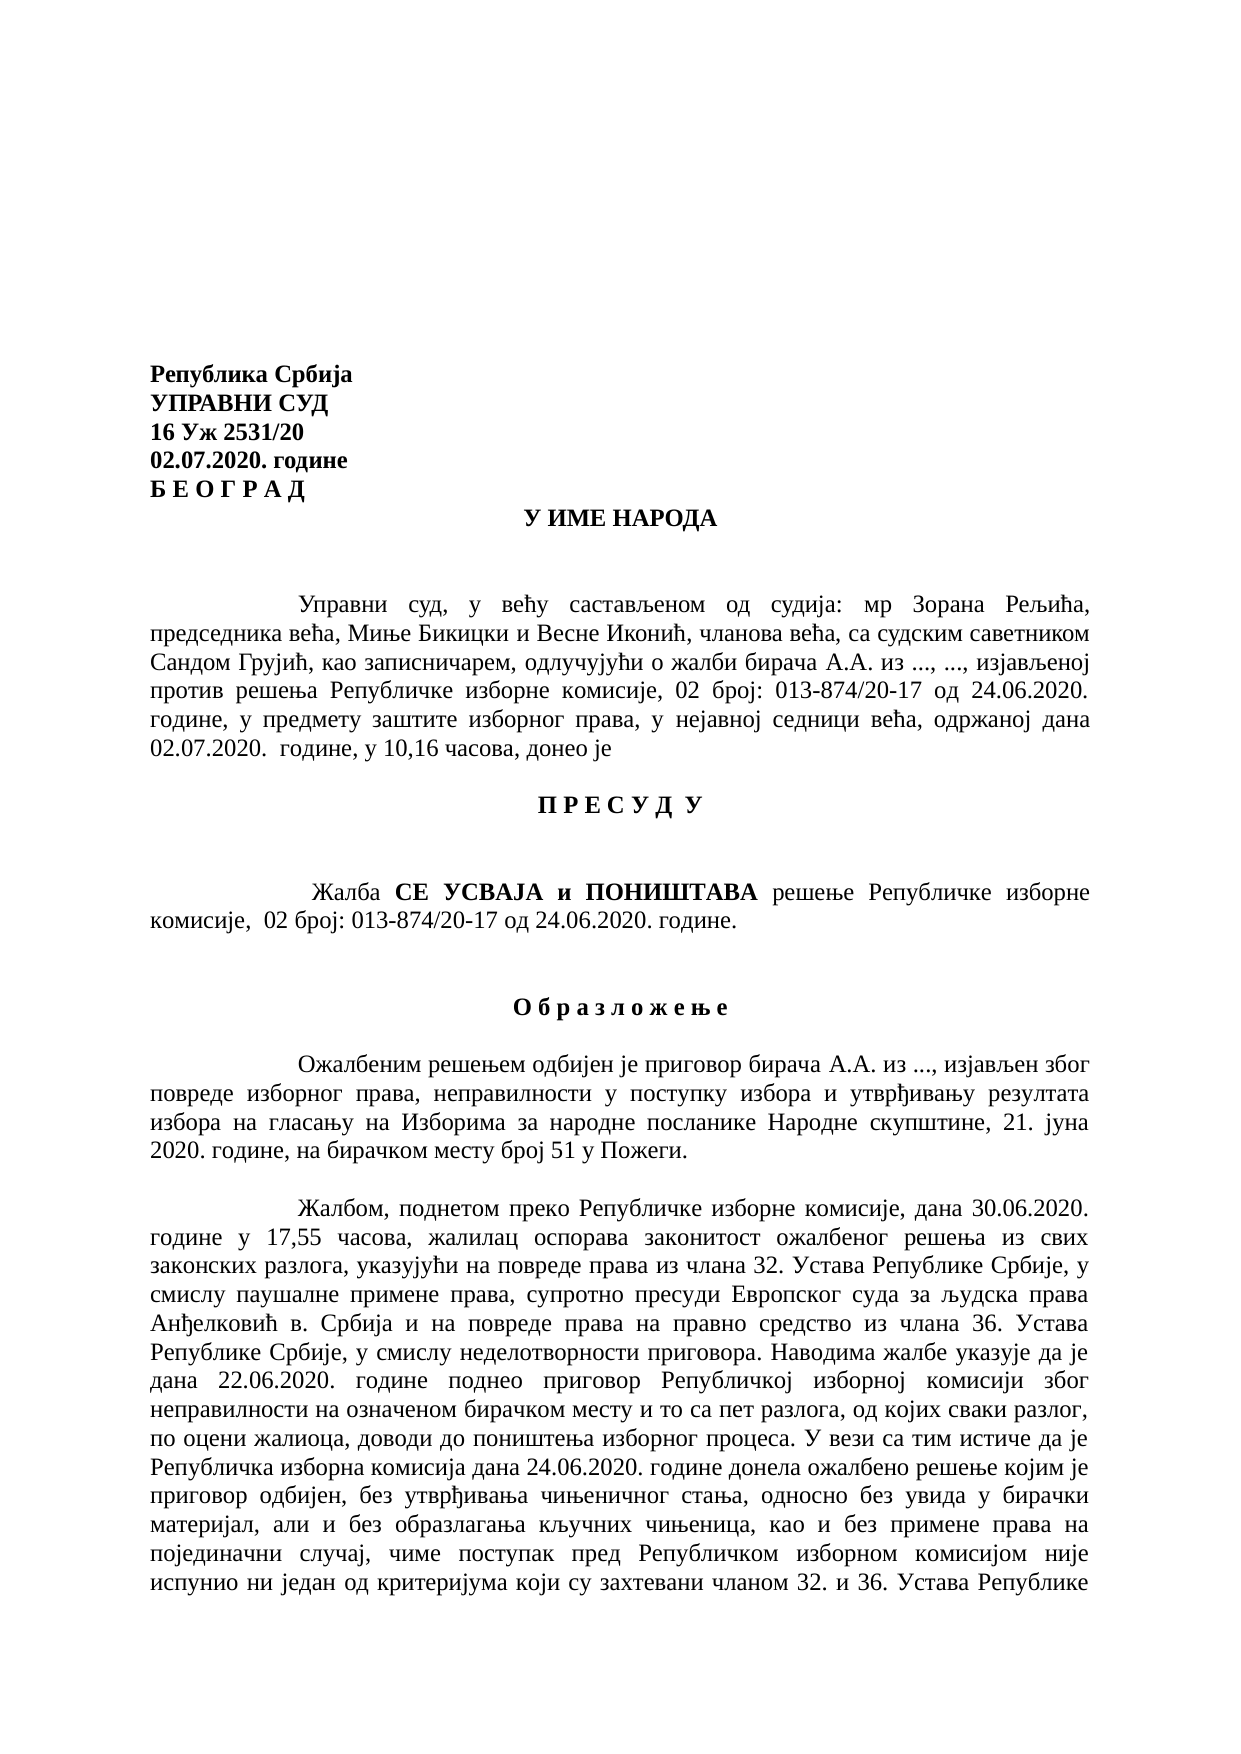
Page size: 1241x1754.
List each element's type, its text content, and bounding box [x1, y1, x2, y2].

text Управни суд, у већу састављеном од судија: мр Зорана Рељића, председника већа, Миње Бикицки и Весне Иконић, чланова већа, са судским саветником Сандом Грујић, као записничарем, одлучујући о жалби бирача А.А. из ..., ..., изјављеној против решења Републичке изборне комисије, 02 број: 013-874/20-17 од 24.06.2020. године, у предмету заштите изборног права, у нејавној седници већа, одржаној дана 02.07.2020. године, у 10,16 часова, донео је [150, 589, 1090, 762]
text У ИМЕ НАРОДА [150, 503, 1090, 532]
text 02.07.2020. године [150, 445, 1090, 474]
text Б Е О Г Р А Д [150, 474, 1090, 503]
text О б р а з л о ж е њ е [150, 992, 1090, 1020]
text Ожалбеним решењем одбијен је приговор бирача А.А. из ..., изјављен због повреде изборног права, неправилности у поступку избора и утврђивању резултата избора на гласању на Изборима за народне посланике Народне скупштине, 21. јуна 2020. године, на бирачком месту број 51 у Пожеги. [150, 1049, 1090, 1164]
text Жалбом, поднетом преко Републичке изборне комисије, дана 30.06.2020. године у 17,55 часова, жалилац оспорава законитост ожалбеног решења из свих законских разлога, указујући на повреде права из члана 32. Устава Републике Србије, у смислу паушалне примене права, супротно пресуди Европског суда за људска права Анђелковић в. Србија и на повреде права на правно средство из члана 36. Устава Републике Србије, у смислу неделотворности приговора. Наводима жалбе указује да је дана 22.06.2020. године поднео приговор Републичкоj изборној комисији због неправилности на означеном бирачком месту и то са пет разлога, од којих сваки разлог, по оцени жалиоца, доводи до поништења изборног процеса. У вези са тим истиче да је Републичка изборна комисија дана 24.06.2020. године донела ожалбено решење којим је приговор одбијен, без утврђивања чињеничног стања, односно без увида у бирачки материјал, али и без образлагања кључних чињеница, као и без примене права на појединачни случај, чиме поступак пред Републичком изборном комисијом није испунио ни један од критеријума који су захтевани чланом 32. и 36. Устава Републике [150, 1193, 1090, 1595]
text УПРАВНИ СУД [150, 388, 1090, 417]
text Република Србија [150, 148, 1090, 388]
text 16 Уж 2531/20 [150, 417, 1090, 445]
text П Р Е С У Д У [150, 790, 1090, 819]
text Жалба СЕ УСВАЈА и ПОНИШТАВА решење Републичке изборне комисије, 02 број: 013-874/20-17 од 24.06.2020. године. [150, 877, 1090, 934]
